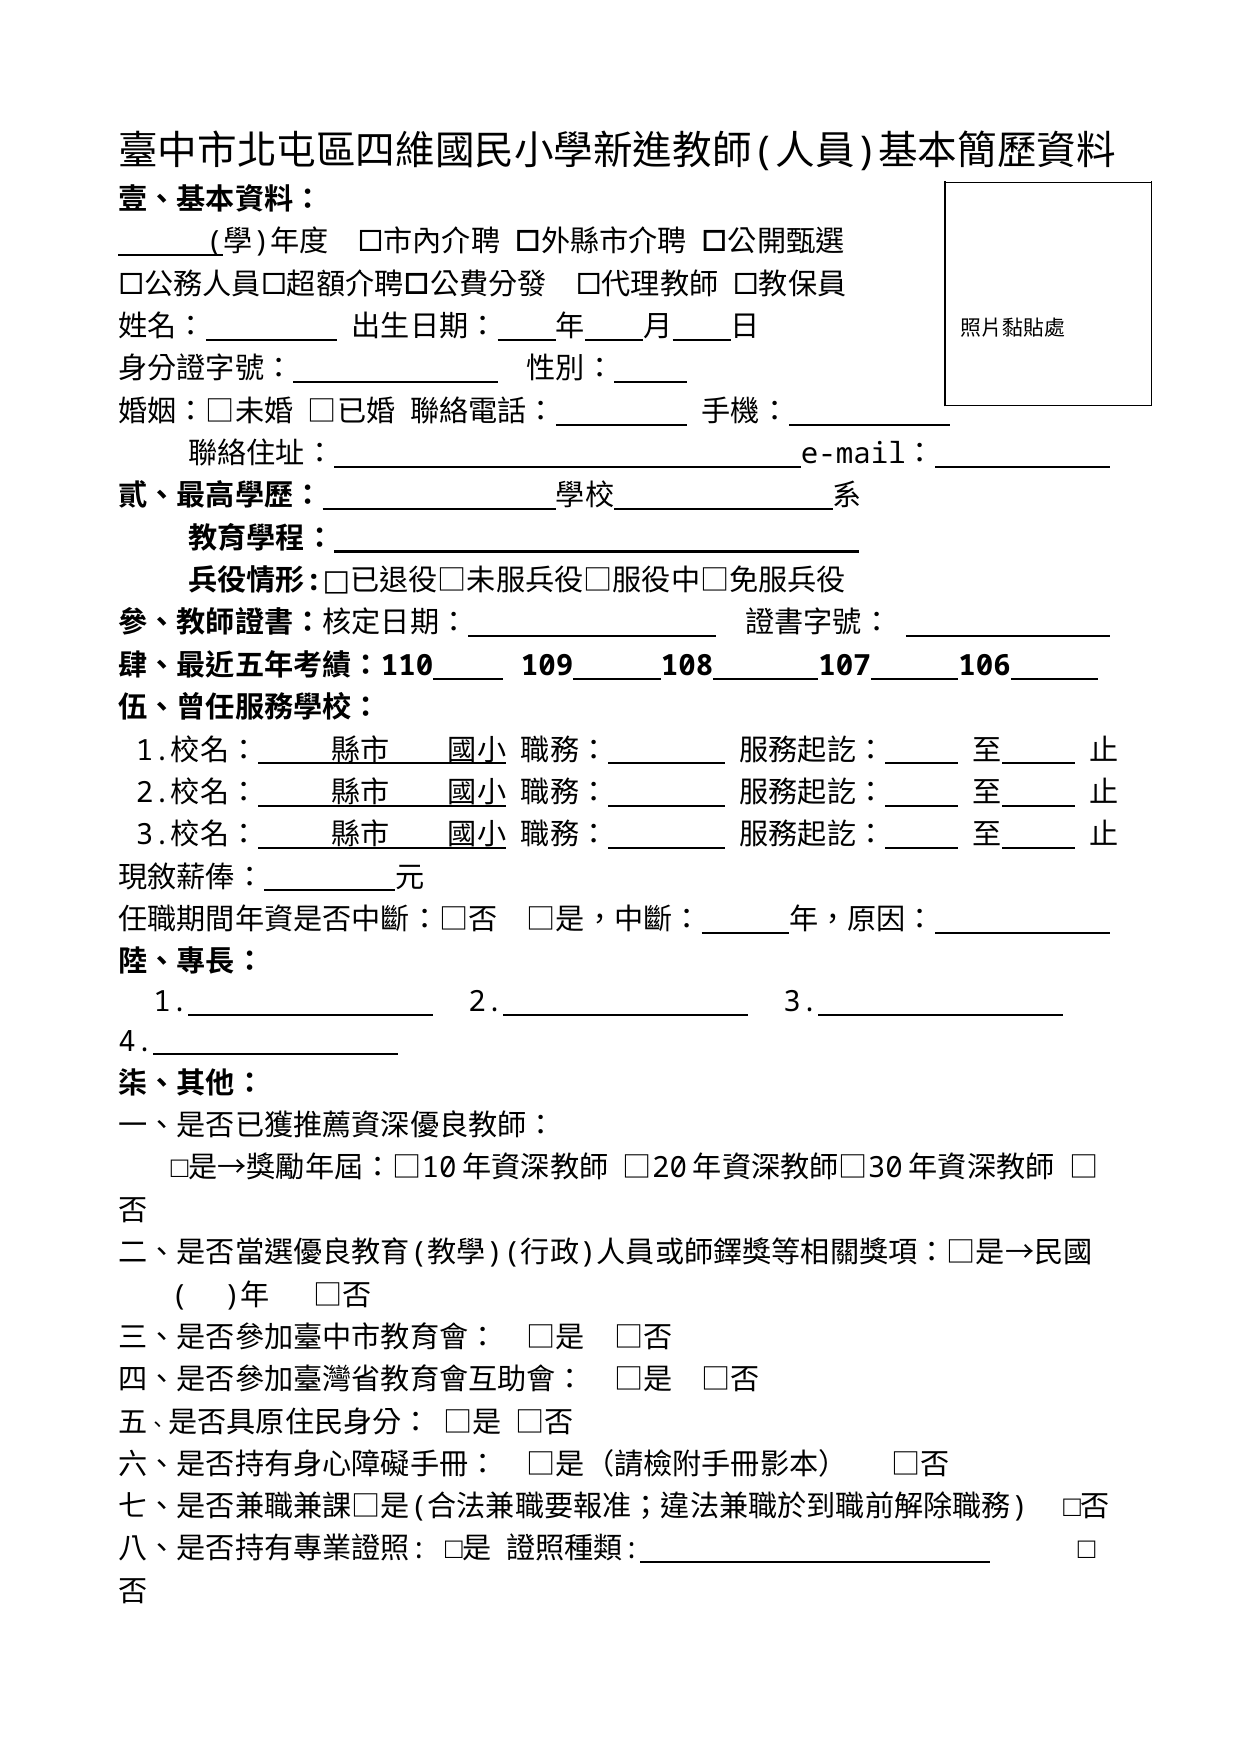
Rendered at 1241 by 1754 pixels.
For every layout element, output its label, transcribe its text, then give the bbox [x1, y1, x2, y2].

text [946, 183, 1151, 405]
text 姓名： 出生日期： 年 月 日 [118, 303, 944, 345]
text 五、是否具原住民身分： □是 □否 [118, 1398, 1122, 1440]
text ( )年 □否 [118, 1271, 1122, 1313]
text 照片黏貼處 [961, 311, 1136, 341]
text 1.校名： 縣市 國小 職務： 服務起訖： 至 止 [118, 726, 1122, 768]
text 六、是否持有身心障礙手冊： □是（請檢附手冊影本） □否 [118, 1440, 1122, 1483]
text 貳、最高學歷： 學校 系 [118, 472, 1122, 514]
text 教育學程： [118, 514, 1122, 557]
text 壹、基本資料： [118, 176, 1151, 218]
text 現敘薪俸： 元 [118, 853, 1122, 896]
text 三、是否參加臺中市教育會： □是 □否 [118, 1313, 1122, 1356]
text 臺中市北屯區四維國民小學新進教師(人員)基本簡歷資料 [118, 118, 1122, 176]
text 肆、最近五年考績：110 109 108 107 106 [118, 641, 1122, 684]
text 1. 2. 3. 4. [118, 980, 1122, 1059]
text 伍、曾任服務學校： [118, 684, 1122, 726]
text 聯絡住址： e-mail： [118, 429, 1122, 472]
text 2.校名： 縣市 國小 職務： 服務起訖： 至 止 [118, 768, 1122, 811]
text 兵役情形:□已退役□未服兵役□服役中□免服兵役 [118, 557, 1122, 599]
text 婚姻：□未婚 □已婚 聯絡電話： 手機： [118, 387, 1122, 429]
text (學)年度 市內介聘 外縣市介聘 公開甄選 [118, 218, 944, 260]
text 七、是否兼職兼課□是(合法兼職要報准；違法兼職於到職前解除職務) □否 [118, 1483, 1122, 1525]
text 參、教師證書：核定日期： 證書字號： [118, 599, 1122, 641]
text 二、是否當選優良教育(教學)(行政)人員或師鐸獎等相關獎項：□是→民國 [118, 1229, 1122, 1271]
text □是→獎勵年屆：□10年資深教師 □20年資深教師□30年資深教師 □否 [118, 1144, 1122, 1229]
text 四、是否參加臺灣省教育會互助會： □是 □否 [118, 1356, 1122, 1398]
text 公務人員超額介聘公費分發 代理教師 教保員 [118, 260, 944, 303]
text 身分證字號： 性別： [118, 345, 944, 387]
text 陸、專長： [118, 938, 1122, 980]
text 3.校名： 縣市 國小 職務： 服務起訖： 至 止 [118, 811, 1122, 853]
text 八、是否持有專業證照: □是 證照種類: □否 [118, 1525, 1122, 1610]
text 任職期間年資是否中斷：□否 □是，中斷： 年，原因： [118, 896, 1122, 938]
text 一、是否已獲推薦資深優良教師： [118, 1102, 1122, 1144]
text 柒、其他： [118, 1059, 1122, 1102]
